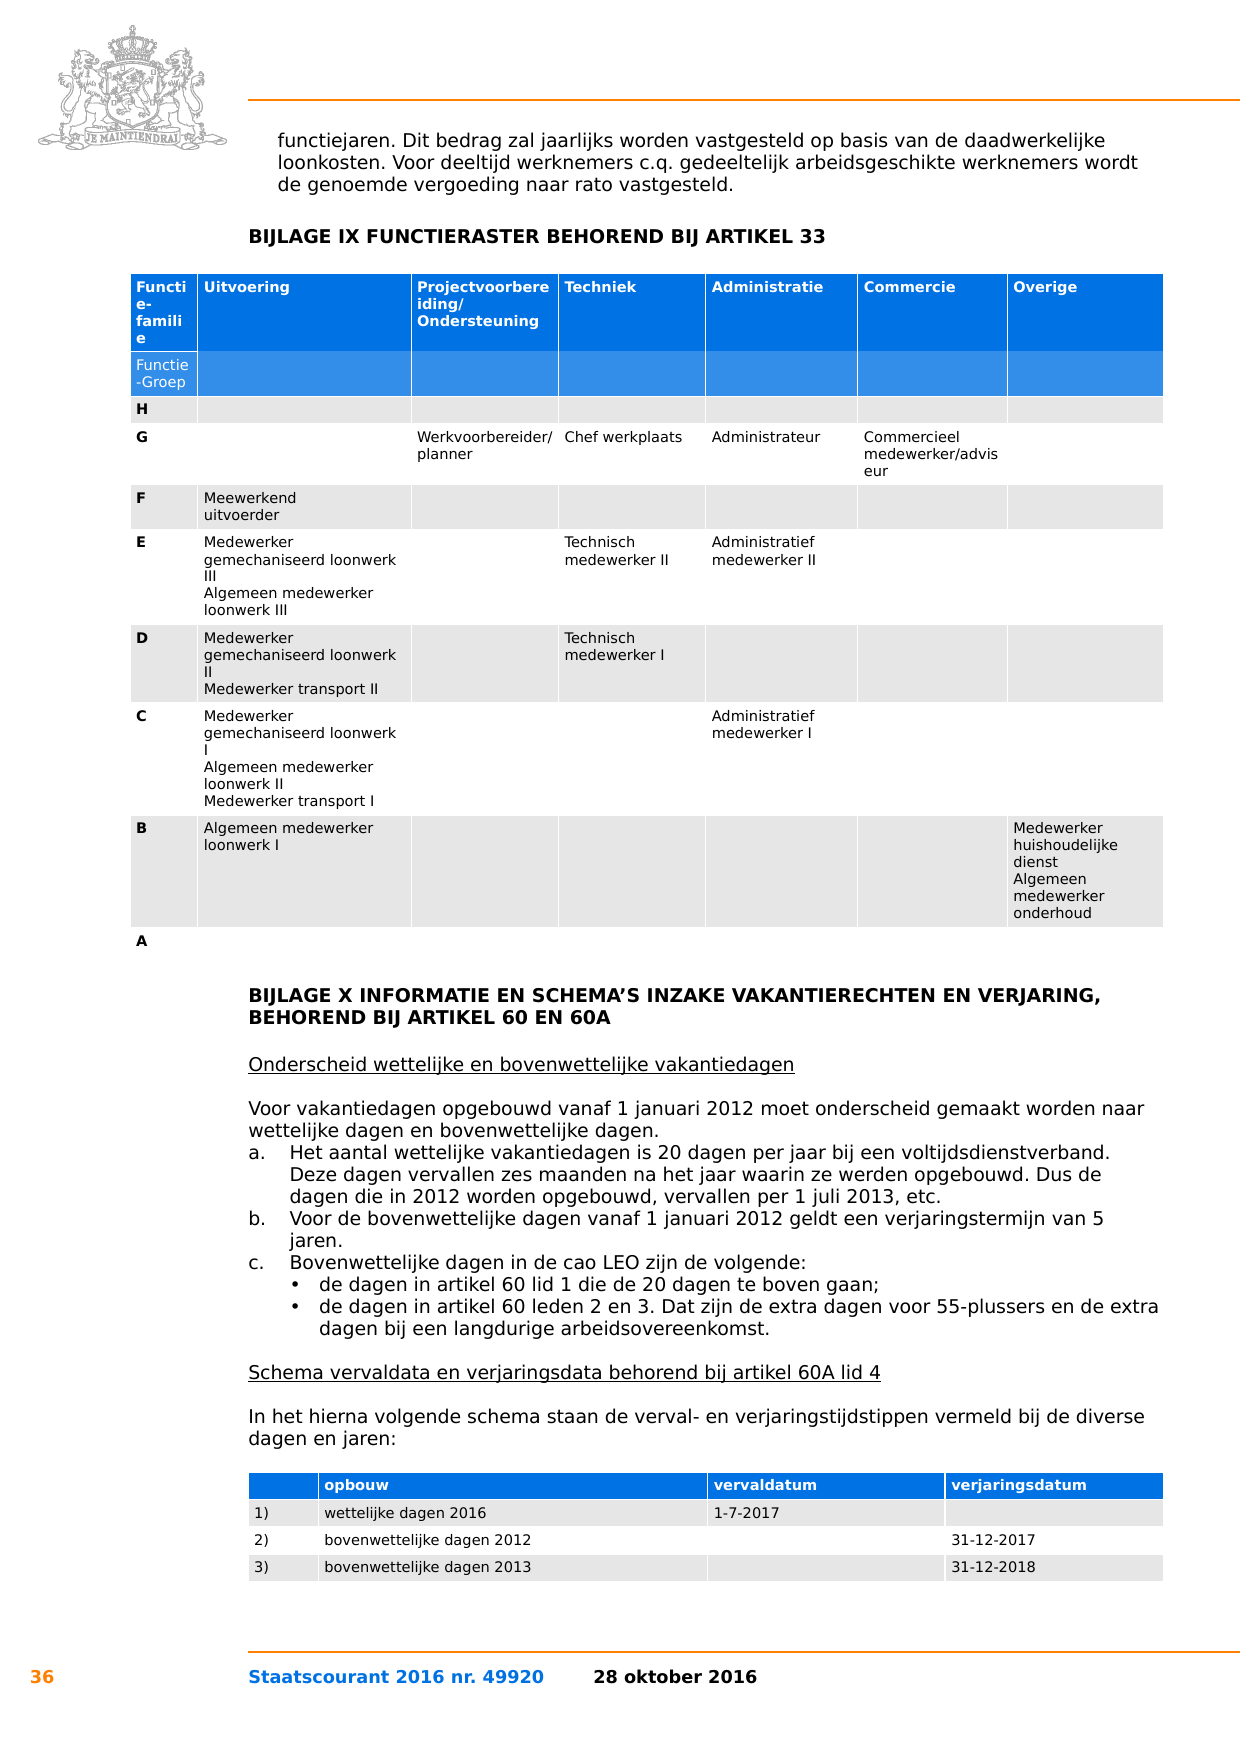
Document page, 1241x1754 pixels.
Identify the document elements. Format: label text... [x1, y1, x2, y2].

table_cell [412, 625, 558, 702]
table_cell [198, 424, 411, 484]
table_cell [198, 928, 411, 954]
table_cell [412, 816, 558, 927]
table_cell H [131, 397, 197, 423]
text Voor vakantiedagen opgebouwd vanaf 1 januari 2012 moet onderscheid gemaakt worden naar wettelijke dagen en bovenwettelijke dagen. [248, 1098, 1163, 1142]
table_cell [1008, 703, 1163, 814]
table_cell D [131, 625, 197, 702]
table_cell Medewerker gemechaniseerd loonwerk III Algemeen medewerker loonwerk III [198, 530, 411, 624]
table_header [249, 1473, 318, 1499]
table_header Commercie [858, 274, 1007, 351]
text c. Bovenwettelijke dagen in de cao LEO zijn de volgende: [248, 1252, 1163, 1274]
table_cell [858, 397, 1007, 423]
table_cell [706, 485, 857, 529]
table_cell [412, 485, 558, 529]
table_cell [1008, 397, 1163, 423]
table_cell [858, 530, 1007, 624]
table_header Administratie [706, 274, 857, 351]
table_cell [706, 397, 857, 423]
table_cell Chef werkplaats [559, 424, 705, 484]
table_cell Medewerker gemechaniseerd loonwerk I Algemeen medewerker loonwerk II Medewerker transport I [198, 703, 411, 814]
table_cell [1008, 485, 1163, 529]
table_cell [706, 625, 857, 702]
table_cell Administratief medewerker I [706, 703, 857, 814]
table_cell 31-12-2017 [946, 1527, 1163, 1554]
table_cell Algemeen medewerker loonwerk I [198, 816, 411, 927]
table_cell Technisch medewerker II [559, 530, 705, 624]
subtitle BIJLAGE X INFORMATIE EN SCHEMA’S INZAKE VAKANTIERECHTEN EN VERJARING, BEHOREND BIJ ARTIKEL 60 EN 60A [248, 985, 1163, 1029]
table_header Overige [1008, 274, 1163, 351]
table_cell Administrateur [706, 424, 857, 484]
subtitle Onderscheid wettelijke en bovenwettelijke vakantiedagen [248, 1054, 1163, 1076]
table_cell [198, 397, 411, 423]
picture [38, 25, 227, 150]
text functiejaren. Dit bedrag zal jaarlijks worden vastgesteld op basis van de daadwerkelijke loonkosten. Voor deeltijd werknemers c.q. gedeeltelijk arbeidsgeschikte werknemers wordt de genoemde vergoeding naar rato vastgesteld. [248, 130, 1163, 196]
text b. Voor de bovenwettelijke dagen vanaf 1 januari 2012 geldt een verjaringstermijn van 5 jaren. [248, 1208, 1163, 1252]
table_cell Werkvoorbereider/ planner [412, 424, 558, 484]
table_cell wettelijke dagen 2016 [319, 1500, 707, 1526]
table_cell Medewerker gemechaniseerd loonwerk II Medewerker transport II [198, 625, 411, 702]
table_header opbouw [319, 1473, 707, 1499]
table_cell [708, 1527, 944, 1554]
table_header Techniek [559, 274, 705, 351]
table_cell [858, 928, 1007, 954]
table_cell F [131, 485, 197, 529]
table_cell bovenwettelijke dagen 2013 [319, 1555, 707, 1581]
table_cell [412, 703, 558, 814]
table_cell [412, 397, 558, 423]
table_cell [559, 703, 705, 814]
table_header verjaringsdatum [946, 1473, 1163, 1499]
table_cell Administratief medewerker II [706, 530, 857, 624]
table_cell Medewerker huishoudelijke dienst Algemeen medewerker onderhoud [1008, 816, 1163, 927]
table_cell [412, 928, 558, 954]
table_cell [559, 397, 705, 423]
table_cell Technisch medewerker I [559, 625, 705, 702]
table_cell [706, 928, 857, 954]
table_cell [858, 625, 1007, 702]
table_header Functie-familie [131, 274, 197, 351]
subtitle Schema vervaldata en verjaringsdata behorend bij artikel 60A lid 4 [248, 1362, 1163, 1384]
table_header vervaldatum [708, 1473, 944, 1499]
table_cell bovenwettelijke dagen 2012 [319, 1527, 707, 1554]
table_header Uitvoering [198, 274, 411, 351]
table_cell 31-12-2018 [946, 1555, 1163, 1581]
text In het hierna volgende schema staan de verval- en verjaringstijdstippen vermeld bij de diverse dagen en jaren: [248, 1406, 1163, 1449]
table_cell A [131, 928, 197, 954]
table_cell [559, 928, 705, 954]
text • de dagen in artikel 60 leden 2 en 3. Dat zijn de extra dagen voor 55-plussers en de extra dagen bij een langdurige arbeidsovereenkomst. [289, 1296, 1163, 1340]
table_cell 2) [249, 1527, 318, 1554]
text a. Het aantal wettelijke vakantiedagen is 20 dagen per jaar bij een voltijdsdienstverband. Deze dagen vervallen zes maanden na het jaar waarin ze werden opgebouwd. Dus de dagen die in 2012 worden opgebouwd, vervallen per 1 juli 2013, etc. [248, 1142, 1163, 1208]
table_cell [1008, 424, 1163, 484]
table_cell C [131, 703, 197, 814]
table_header Projectvoorbereiding/Ondersteuning [412, 274, 558, 351]
table_cell [858, 485, 1007, 529]
table_cell [858, 816, 1007, 927]
table_cell [559, 816, 705, 927]
text • de dagen in artikel 60 lid 1 die de 20 dagen te boven gaan; [289, 1274, 1163, 1296]
table_cell 1) [249, 1500, 318, 1526]
table_cell Meewerkend uitvoerder [198, 485, 411, 529]
table_cell [708, 1555, 944, 1581]
table_cell [412, 530, 558, 624]
table_cell [1008, 928, 1163, 954]
table_cell E [131, 530, 197, 624]
table_cell Commercieel medewerker/adviseur [858, 424, 1007, 484]
table_cell B [131, 816, 197, 927]
table_cell 3) [249, 1555, 318, 1581]
table_cell G [131, 424, 197, 484]
table_cell 1-7-2017 [708, 1500, 944, 1526]
table_cell [858, 703, 1007, 814]
table_cell [1008, 530, 1163, 624]
table_cell Functie-Groep [131, 352, 197, 396]
table_cell [1008, 625, 1163, 702]
table_cell [946, 1500, 1163, 1526]
table_cell [706, 816, 857, 927]
table_cell [559, 485, 705, 529]
subtitle BIJLAGE IX FUNCTIERASTER BEHOREND BIJ ARTIKEL 33 [248, 226, 1163, 248]
